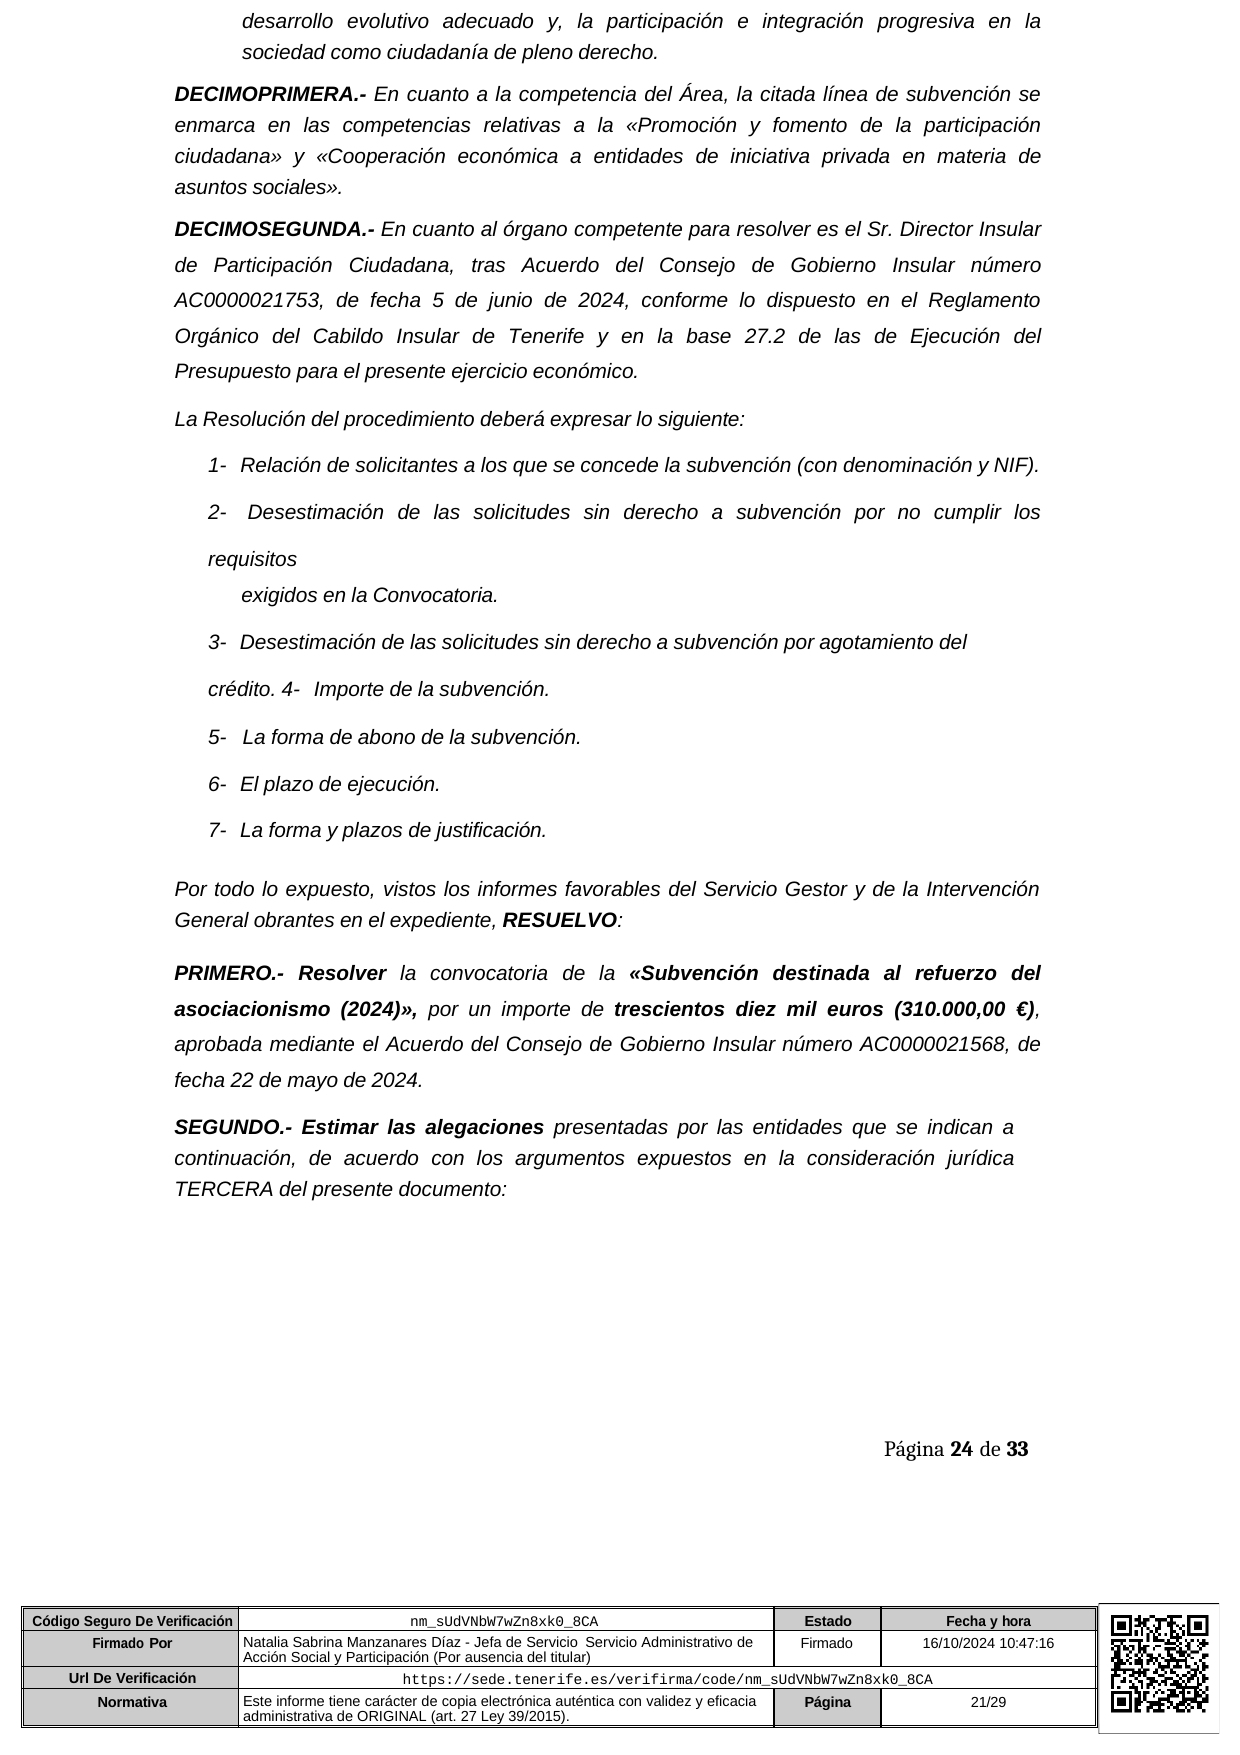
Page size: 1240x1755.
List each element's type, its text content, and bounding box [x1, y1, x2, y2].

text DECIMOPRIMERA.- En cuanto a la competencia del Área, la citada línea de subvención se enmarca en las competencias relativas a la «Promoción y fomento de la participación ciudadana» y «Cooperación económica a entidades de iniciativa privada en materia de asuntos sociales». [174, 82, 1041, 199]
text PRIMERO.- Resolver la convocatoria de la «Subvención destinada al refuerzo del asociacionismo (2024)», por un importe de trescientos diez mil euros (310.000,00 €), aprobada mediante el Acuerdo del Consejo de Gobierno Insular número AC0000021568, de fecha 22 de mayo de 2024. [174, 961, 1041, 1092]
text 5- La forma de abono de la subvención. 6- El plazo de ejecución. [208, 724, 588, 796]
text Por todo lo expuesto, vistos los informes favorables del Servicio Gestor y de la Intervención General obrantes en el expediente, RESUELVO: [174, 877, 1041, 932]
text 1- Relación de solicitantes a los que se concede la subvención (con denominación y NIF). 2- Desestimación de las solicitudes sin derecho a subvención por no cumplir los requisitos [208, 431, 1041, 571]
text 3- Desestimación de las solicitudes sin derecho a subvención por agotamiento del crédito. 4- Importe de la subvención. [208, 630, 1041, 701]
text 7- La forma y plazos de justificación. [208, 818, 1112, 842]
text La Resolución del procedimiento deberá expresar lo siguiente: [174, 406, 1112, 431]
text DECIMOSEGUNDA.- En cuanto al órgano competente para resolver es el Sr. Director Insular de Participación Ciudadana, tras Acuerdo del Consejo de Gobierno Insular número AC0000021753, de fecha 5 de junio de 2024, conforme lo dispuesto en el Reglamento Orgánico del Cabildo Insular de Tenerife y en la base 27.2 de las de Ejecución del Presupuesto para el presente ejercicio económico. [174, 217, 1041, 383]
text desarrollo evolutivo adecuado y, la participación e integración progresiva en la sociedad como ciudadanía de pleno derecho. [242, 9, 1041, 64]
text SEGUNDO.- Estimar las alegaciones presentadas por las entidades que se indican a continuación, de acuerdo con los argumentos expuestos en la consideración jurídica TERCERA del presente documento: [174, 1115, 1014, 1201]
text exigidos en la Convocatoria. [241, 583, 1112, 607]
